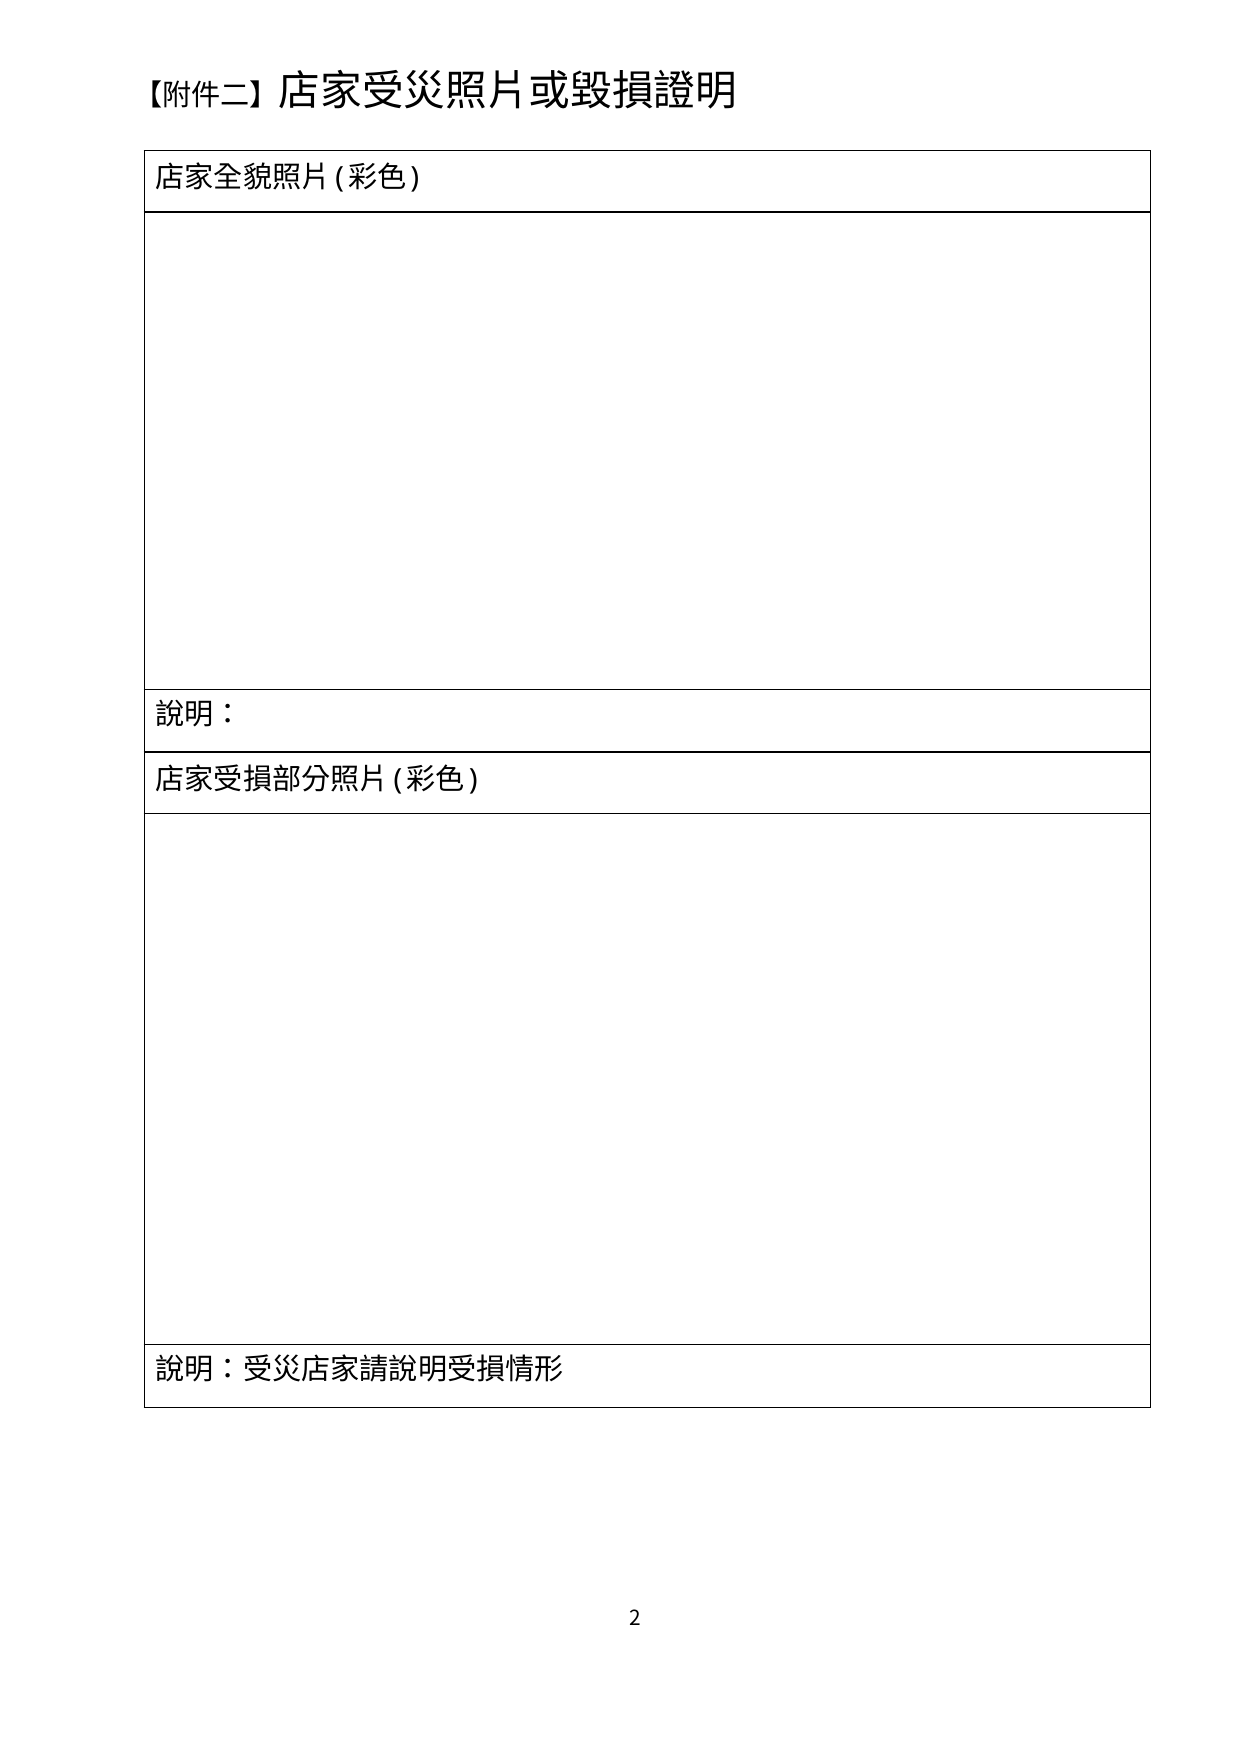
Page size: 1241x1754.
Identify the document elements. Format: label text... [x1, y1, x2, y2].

table_cell [145, 213, 1150, 689]
table_cell [145, 814, 1150, 1344]
table_cell 說明： [145, 690, 1150, 751]
table_header 店家全貌照片(彩色) [145, 151, 1150, 211]
table_cell 說明：受災店家請說明受損情形 [145, 1345, 1150, 1407]
table_cell 店家受損部分照片(彩色) [145, 753, 1150, 813]
text 【附件二】店家受災照片或毀損證明 [133, 75, 1152, 112]
